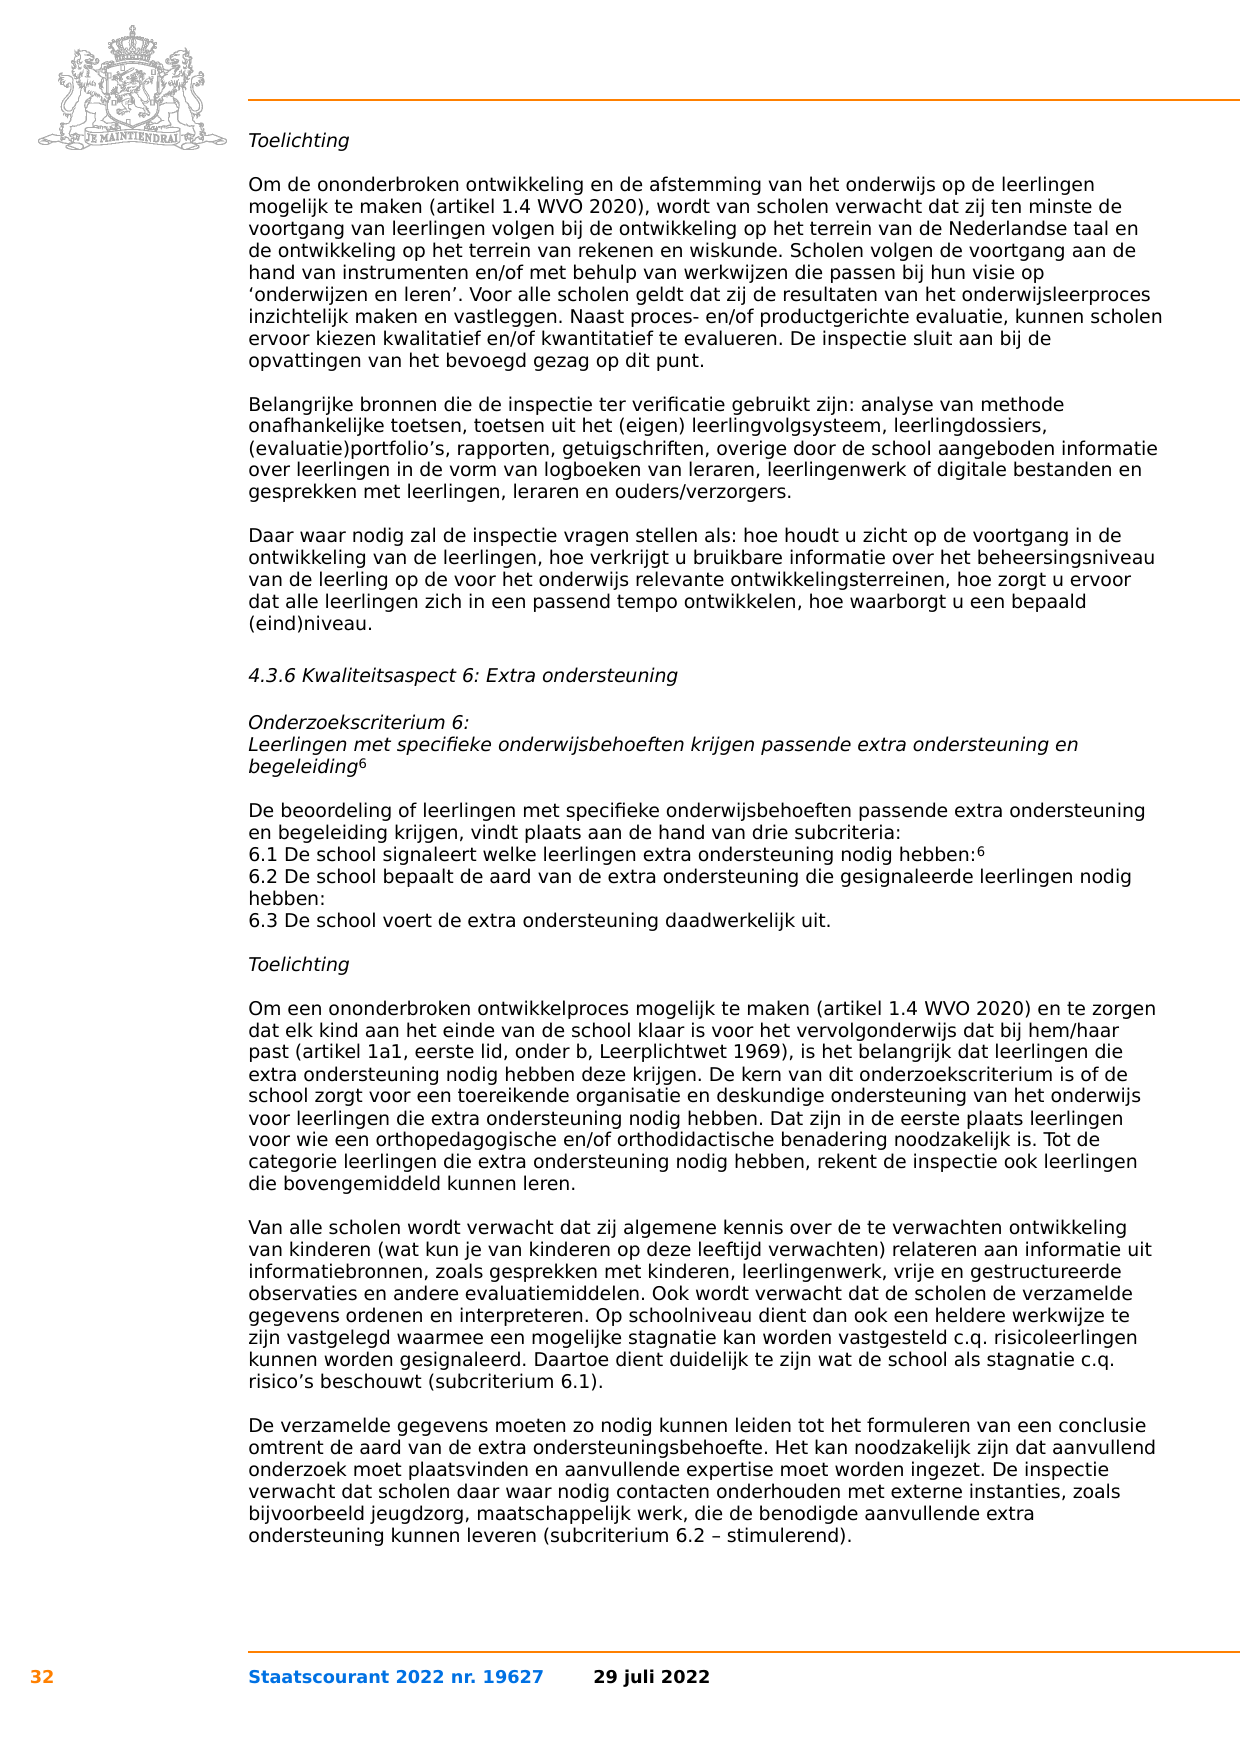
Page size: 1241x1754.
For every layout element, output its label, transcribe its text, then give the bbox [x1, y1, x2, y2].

subtitle Toelichting [248, 954, 1163, 976]
subtitle 4.3.6 Kwaliteitsaspect 6: Extra ondersteuning [248, 665, 1163, 687]
text De verzamelde gegevens moeten zo nodig kunnen leiden tot het formuleren van een conclusie omtrent de aard van de extra ondersteuningsbehoefte. Het kan noodzakelijk zijn dat aanvullend onderzoek moet plaatsvinden en aanvullende expertise moet worden ingezet. De inspectie verwacht dat scholen daar waar nodig contacten onderhouden met externe instanties, zoals bijvoorbeeld jeugdzorg, maatschappelijk werk, die de benodigde aanvullende extra ondersteuning kunnen leveren (subcriterium 6.2 – stimulerend). [248, 1415, 1163, 1547]
text De beoordeling of leerlingen met specifieke onderwijsbehoeften passende extra ondersteuning en begeleiding krijgen, vindt plaats aan de hand van drie subcriteria: [248, 800, 1163, 844]
picture [38, 25, 227, 150]
text Om de ononderbroken ontwikkeling en de afstemming van het onderwijs op de leerlingen mogelijk te maken (artikel 1.4 WVO 2020), wordt van scholen verwacht dat zij ten minste de voortgang van leerlingen volgen bij de ontwikkeling op het terrein van de Nederlandse taal en de ontwikkeling op het terrein van rekenen en wiskunde. Scholen volgen de voortgang aan de hand van instrumenten en/of met behulp van werkwijzen die passen bij hun visie op ‘onderwijzen en leren’. Voor alle scholen geldt dat zij de resultaten van het onderwijsleerproces inzichtelijk maken en vastleggen. Naast proces- en/of productgerichte evaluatie, kunnen scholen ervoor kiezen kwalitatief en/of kwantitatief te evalueren. De inspectie sluit aan bij de opvattingen van het bevoegd gezag op dit punt. [248, 174, 1163, 372]
text Van alle scholen wordt verwacht dat zij algemene kennis over de te verwachten ontwikkeling van kinderen (wat kun je van kinderen op deze leeftijd verwachten) relateren aan informatie uit informatiebronnen, zoals gesprekken met kinderen, leerlingenwerk, vrije en gestructureerde observaties en andere evaluatiemiddelen. Ook wordt verwacht dat de scholen de verzamelde gegevens ordenen en interpreteren. Op schoolniveau dient dan ook een heldere werkwijze te zijn vastgelegd waarmee een mogelijke stagnatie kan worden vastgesteld c.q. risicoleerlingen kunnen worden gesignaleerd. Daartoe dient duidelijk te zijn wat de school als stagnatie c.q. risico’s beschouwt (subcriterium 6.1). [248, 1217, 1163, 1393]
text 6.1 De school signaleert welke leerlingen extra ondersteuning nodig hebben:6 [248, 844, 1163, 866]
text Onderzoekscriterium 6: [248, 712, 1163, 734]
text 6.3 De school voert de extra ondersteuning daadwerkelijk uit. [248, 910, 1163, 932]
text 6.2 De school bepaalt de aard van de extra ondersteuning die gesignaleerde leerlingen nodig hebben: [248, 866, 1163, 910]
text Leerlingen met specifieke onderwijsbehoeften krijgen passende extra ondersteuning en begeleiding6 [248, 734, 1163, 778]
text Daar waar nodig zal de inspectie vragen stellen als: hoe houdt u zicht op de voortgang in de ontwikkeling van de leerlingen, hoe verkrijgt u bruikbare informatie over het beheersingsniveau van de leerling op de voor het onderwijs relevante ontwikkelingsterreinen, hoe zorgt u ervoor dat alle leerlingen zich in een passend tempo ontwikkelen, hoe waarborgt u een bepaald (eind)niveau. [248, 525, 1163, 635]
text Belangrijke bronnen die de inspectie ter verificatie gebruikt zijn: analyse van methode onafhankelijke toetsen, toetsen uit het (eigen) leerlingvolgsysteem, leerlingdossiers, (evaluatie)portfolio’s, rapporten, getuigschriften, overige door de school aangeboden informatie over leerlingen in de vorm van logboeken van leraren, leerlingenwerk of digitale bestanden en gesprekken met leerlingen, leraren en ouders/verzorgers. [248, 393, 1163, 503]
text Om een ononderbroken ontwikkelproces mogelijk te maken (artikel 1.4 WVO 2020) en te zorgen dat elk kind aan het einde van de school klaar is voor het vervolgonderwijs dat bij hem/haar past (artikel 1a1, eerste lid, onder b, Leerplichtwet 1969), is het belangrijk dat leerlingen die extra ondersteuning nodig hebben deze krijgen. De kern van dit onderzoekscriterium is of de school zorgt voor een toereikende organisatie en deskundige ondersteuning van het onderwijs voor leerlingen die extra ondersteuning nodig hebben. Dat zijn in de eerste plaats leerlingen voor wie een orthopedagogische en/of orthodidactische benadering noodzakelijk is. Tot de categorie leerlingen die extra ondersteuning nodig hebben, rekent de inspectie ook leerlingen die bovengemiddeld kunnen leren. [248, 997, 1163, 1195]
subtitle Toelichting [248, 130, 1163, 152]
